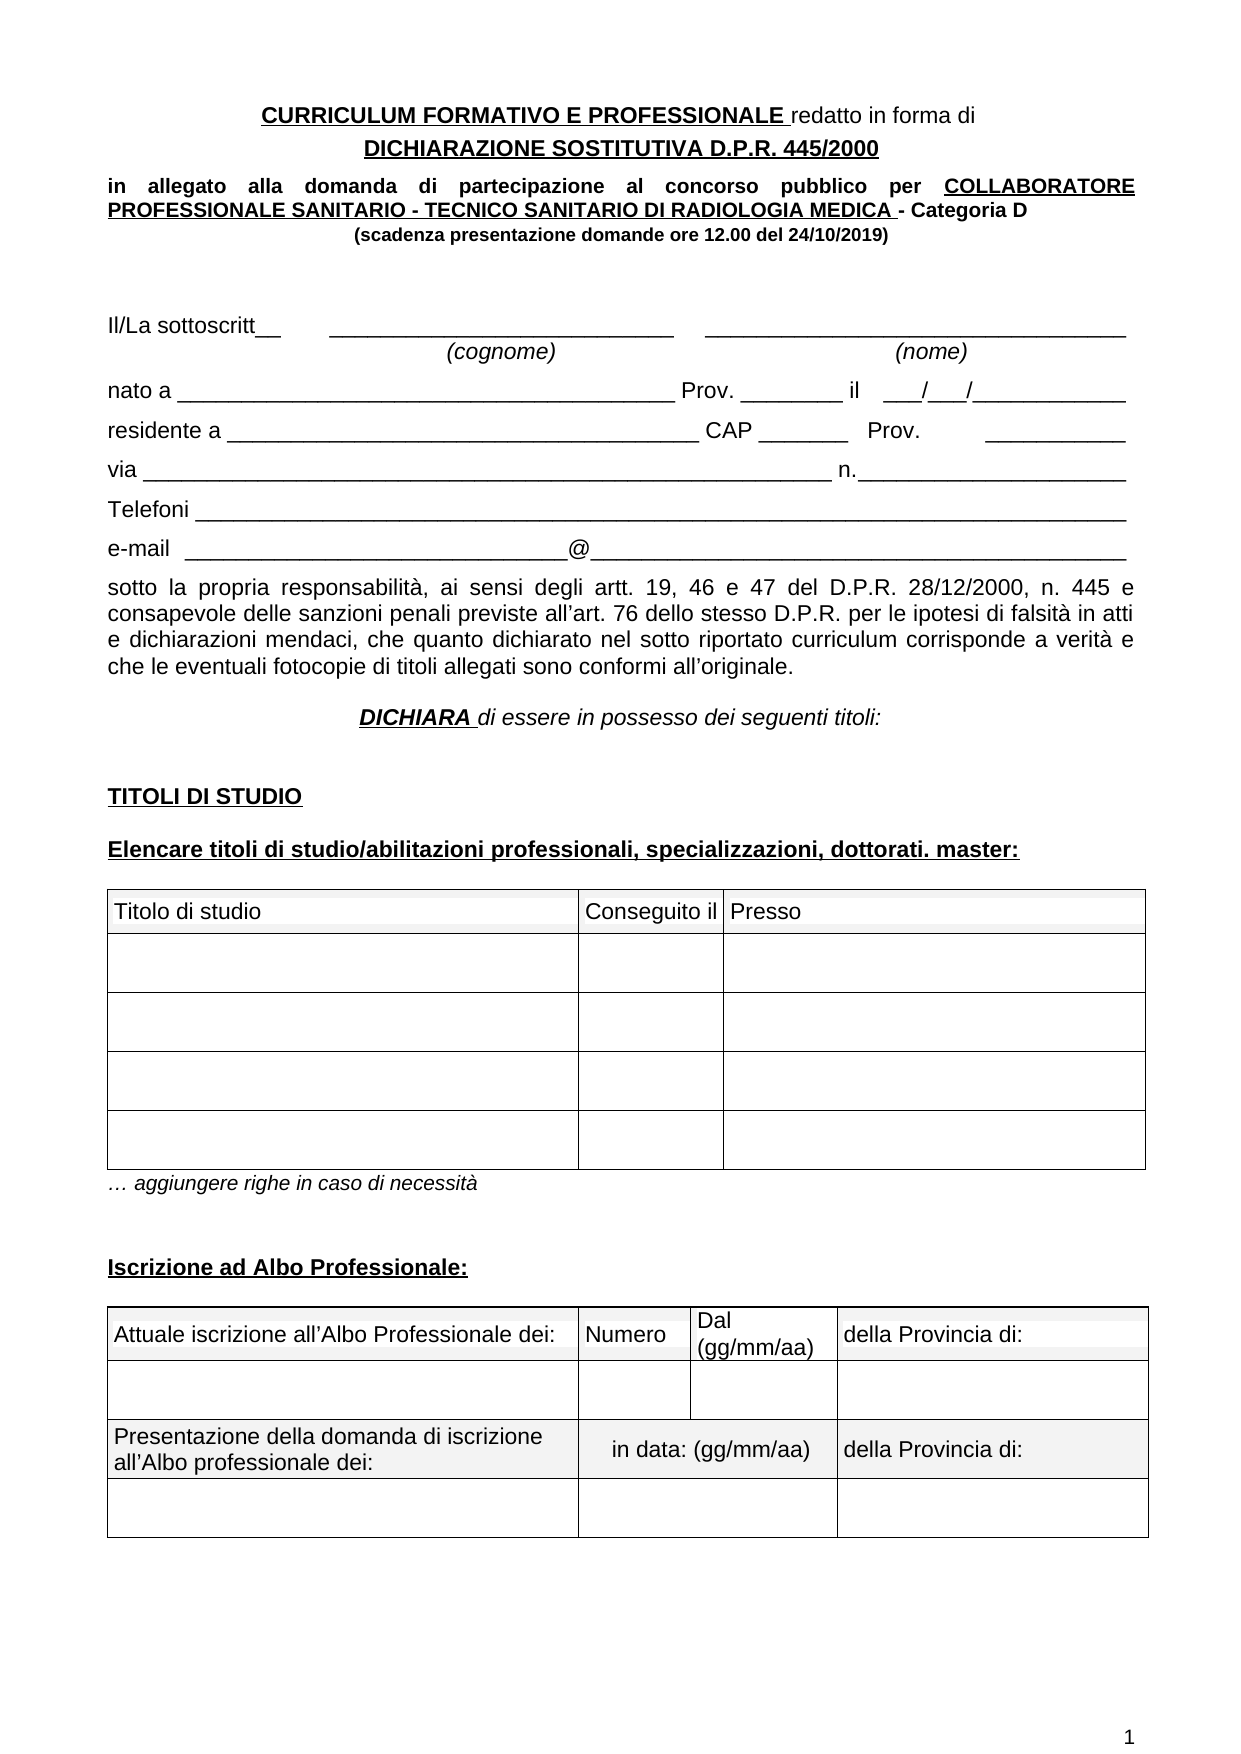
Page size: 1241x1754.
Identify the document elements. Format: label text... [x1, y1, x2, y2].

table_cell [724, 1052, 1145, 1110]
text e-mail ______________________________@__________________________________________ [107, 535, 1135, 561]
table_header Titolo di studio [108, 890, 578, 933]
text DICHIARA di essere in possesso dei seguenti titoli: [107, 704, 1135, 730]
text via ______________________________________________________ n. _____________________ [107, 456, 1135, 483]
text CURRICULUM FORMATIVO E PROFESSIONALE redatto in forma di [107, 102, 1135, 128]
table_cell [108, 1361, 578, 1419]
text TITOLI DI STUDIO [107, 783, 1135, 809]
table_header Presso [724, 890, 1145, 933]
table_cell [579, 934, 723, 992]
table_cell [838, 1479, 1148, 1537]
text Iscrizione ad Albo Professionale: [107, 1254, 1135, 1280]
table_cell della Provincia di: [838, 1420, 1148, 1478]
table_header Attuale iscrizione all’Albo Professionale dei: [108, 1308, 578, 1360]
table_cell [579, 1111, 723, 1169]
table_cell [108, 1111, 578, 1169]
text residente a _____________________________________ CAP _______ Prov. ___________ [107, 417, 1135, 443]
table_header Numero [579, 1308, 690, 1360]
table_cell [838, 1361, 1148, 1419]
table_cell [579, 993, 723, 1051]
table_cell in data: (gg/mm/aa) [579, 1420, 837, 1478]
text Il/La sottoscritt__ ___________________________ _________________________________ [107, 312, 1135, 338]
text nato a _______________________________________ Prov. ________ il ___/___/____________ [107, 377, 1135, 404]
text (cognome) (nome) [107, 338, 1135, 364]
text … aggiungere righe in caso di necessità [107, 1170, 1135, 1194]
table_cell [724, 993, 1145, 1051]
text Elencare titoli di studio/abilitazioni professionali, specializzazioni, dottorati. master: [107, 836, 1135, 862]
table_cell [691, 1361, 837, 1419]
table_cell [108, 993, 578, 1051]
table_cell [108, 934, 578, 992]
table_header Dal (gg/mm/aa) [691, 1308, 697, 1360]
text DICHIARAZIONE SOSTITUTIVA D.P.R. 445/2000 [107, 134, 1135, 161]
table_cell [579, 1361, 690, 1419]
text sotto la propria responsabilità, ai sensi degli artt. 19, 46 e 47 del D.P.R. 28/12/2000, n. 445 e consapevole delle sanzioni penali previste all’art. 76 dello stesso D.P.R. per le ipotesi di falsità in atti e dichiarazioni mendaci, che quanto dichiarato nel sotto riportato curriculum corrisponde a verità e che le eventuali fotocopie di titoli allegati sono conformi all’originale. [107, 573, 1135, 679]
table_cell [108, 1479, 578, 1537]
table_cell [108, 1052, 578, 1110]
table_cell [724, 1111, 1145, 1169]
table_cell [579, 1479, 837, 1537]
table_header Conseguito il [579, 890, 723, 933]
table_header della Provincia di: [838, 1308, 1148, 1360]
table_cell Presentazione della domanda di iscrizione all’Albo professionale dei: [108, 1420, 578, 1478]
text Telefoni _________________________________________________________________________ [107, 496, 1135, 522]
table_cell [724, 934, 1145, 992]
text (scadenza presentazione domande ore 12.00 del 24/10/2019) [107, 221, 1135, 246]
table_cell [579, 1052, 723, 1110]
text in allegato alla domanda di partecipazione al concorso pubblico per COLLABORATORE PROFESSIONALE SANITARIO - TECNICO SANITARIO DI RADIOLOGIA MEDICA - Categoria D [107, 173, 1135, 221]
